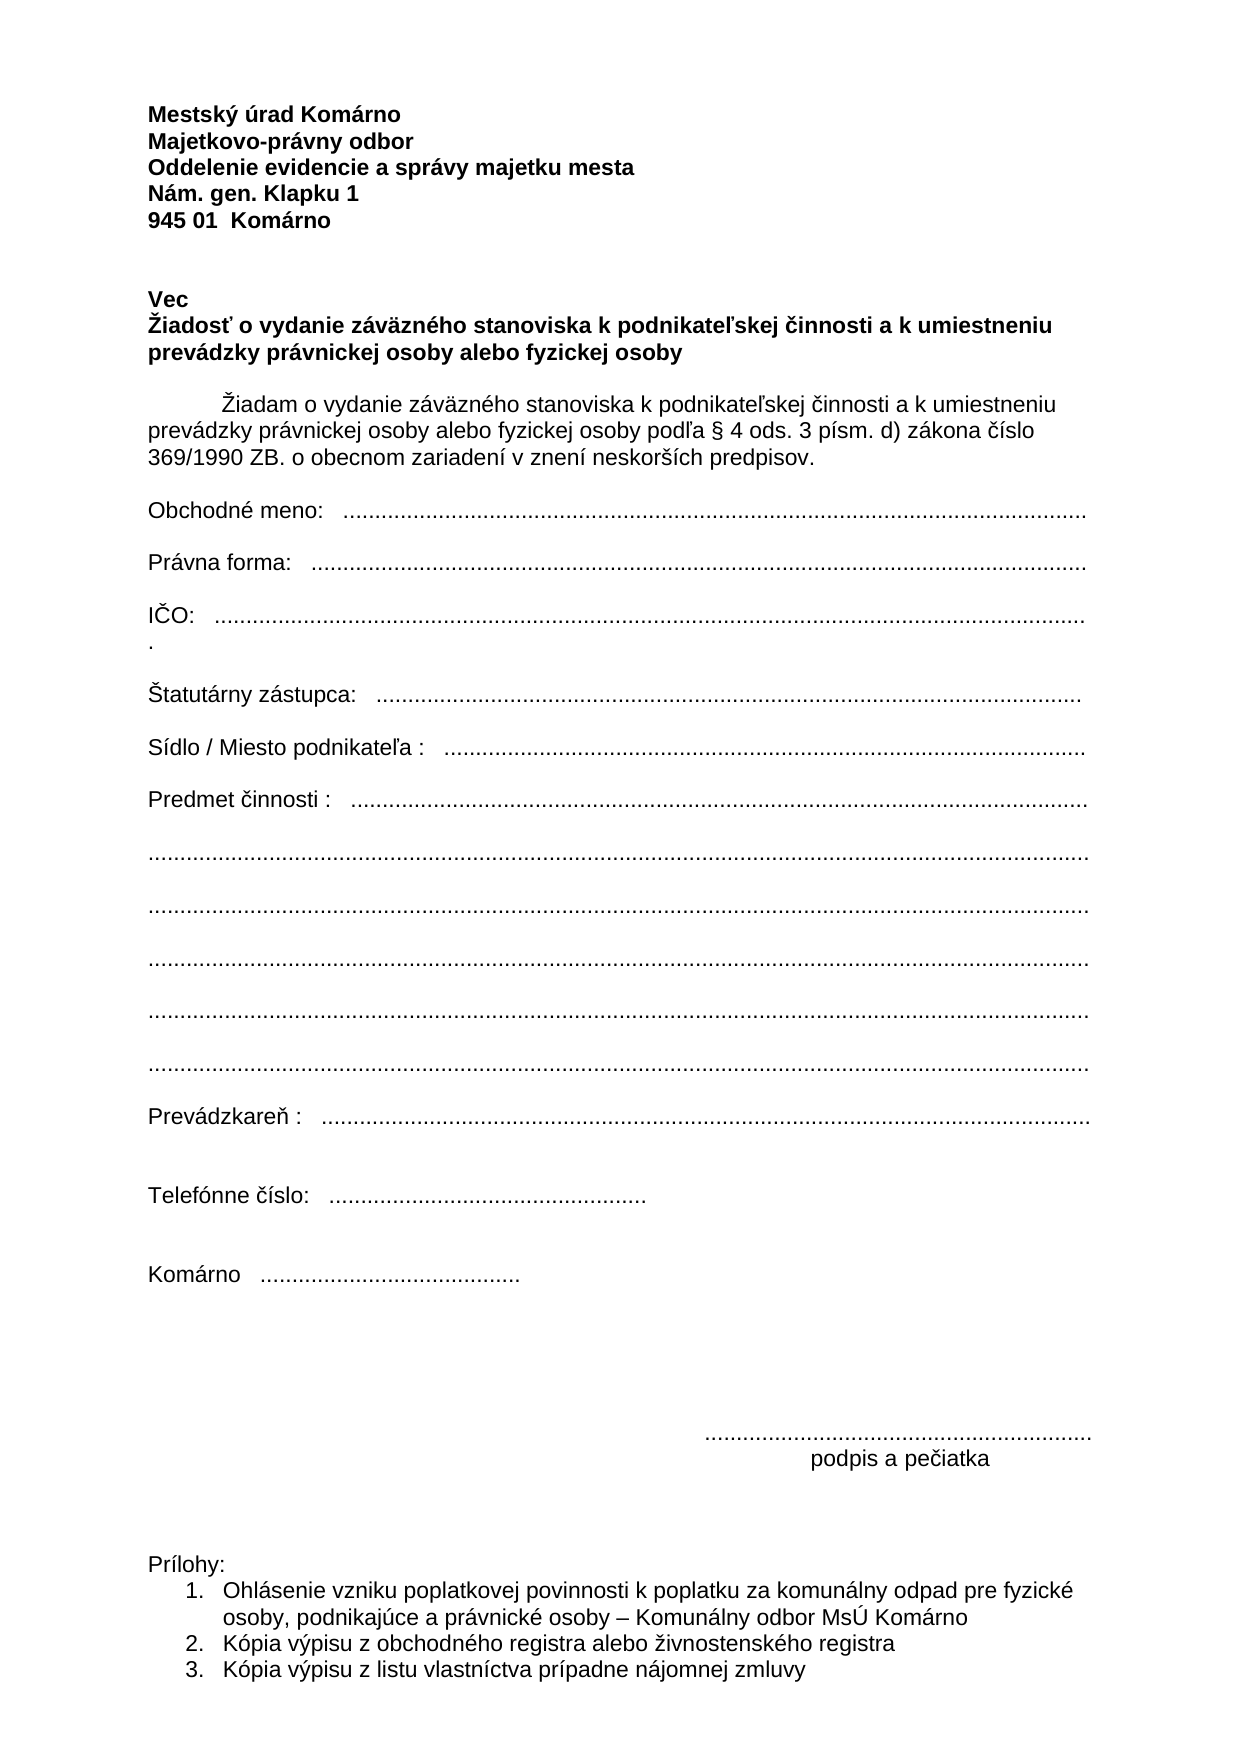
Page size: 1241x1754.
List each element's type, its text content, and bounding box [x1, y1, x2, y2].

text Žiadosť o vydanie záväzného stanoviska k podnikateľskej činnosti a k umiestneniu prevádzky právnickej osoby alebo fyzickej osoby [148, 312, 1093, 365]
text .................................................................................................................................................... [148, 839, 1093, 866]
text Prílohy: [148, 1551, 1093, 1577]
text IČO: .......................................................................................................................................... [148, 602, 1093, 655]
text Sídlo / Miesto podnikateľa : ..................................................................................................... [148, 734, 1093, 760]
text .................................................................................................................................................... [148, 1050, 1093, 1076]
text Telefónne číslo: .................................................. [148, 1182, 1093, 1208]
text .................................................................................................................................................... [148, 892, 1093, 918]
text Nám. gen. Klapku 1 [148, 180, 1093, 207]
text Oddelenie evidencie a správy majetku mesta [148, 154, 1093, 180]
text podpis a pečiatka [148, 1445, 1093, 1472]
list Kópia výpisu z obchodného registra alebo živnostenského registra [185, 1630, 1093, 1656]
text Štatutárny zástupca: ............................................................................................................... [148, 681, 1093, 707]
text Prevádzkareň : ......................................................................................................................... [148, 1103, 1093, 1129]
text Žiadam o vydanie záväzného stanoviska k podnikateľskej činnosti a k umiestneniu prevádzky právnickej osoby alebo fyzickej osoby podľa § 4 ods. 3 písm. d) zákona číslo 369/1990 ZB. o obecnom zariadení v znení neskorších predpisov. [148, 391, 1093, 470]
list Ohlásenie vzniku poplatkovej povinnosti k poplatku za komunálny odpad pre fyzické osoby, podnikajúce a právnické osoby – Komunálny odbor MsÚ Komárno [185, 1577, 1093, 1630]
list Kópia výpisu z listu vlastníctva prípadne nájomnej zmluvy [185, 1656, 1093, 1682]
text .................................................................................................................................................... [148, 997, 1093, 1024]
text Komárno ......................................... [148, 1261, 1093, 1287]
text Mestský úrad Komárno [148, 101, 1093, 128]
text Predmet činnosti : .................................................................................................................... [148, 786, 1093, 813]
text Majetkovo-právny odbor [148, 128, 1093, 154]
text .................................................................................................................................................... [148, 944, 1093, 971]
text 945 01 Komárno [148, 207, 1093, 233]
text Obchodné meno: ..................................................................................................................... [148, 497, 1093, 523]
text Právna forma: .......................................................................................................................... [148, 549, 1093, 576]
text Vec [148, 286, 1093, 312]
text ............................................................. [148, 1419, 1093, 1445]
